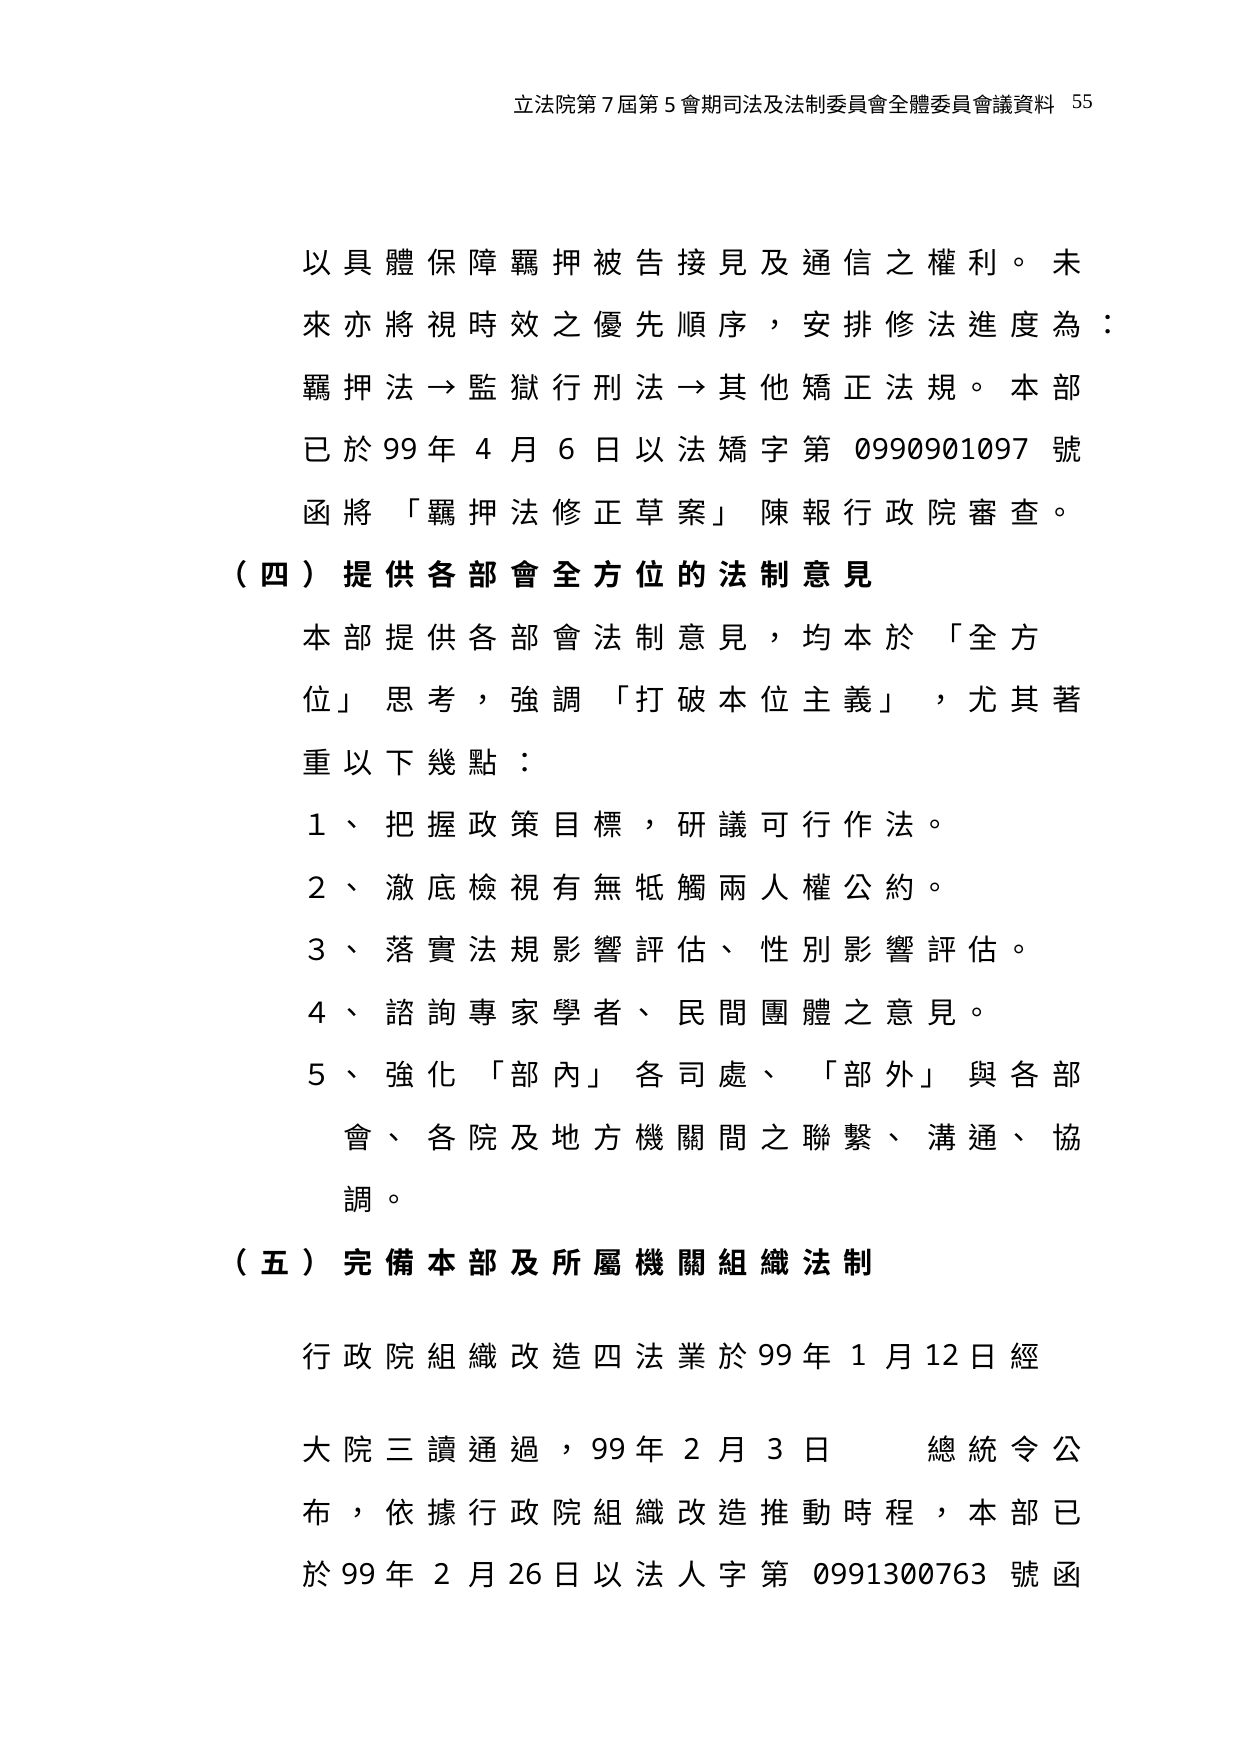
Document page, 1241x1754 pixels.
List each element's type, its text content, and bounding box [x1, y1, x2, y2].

text ４、諮詢專家學者、民間團體之意見。 [171, 969, 1087, 1031]
text 我國「羈押法」以及「監獄行刑法」分別制定於民國35、36年間，迄今已60餘年未進行全盤修正，多有不合時宜之處，加以國際人權時勢所趨，故有儘速修正之必要。為淘汰不合時宜之矯正法規，本部自97年12月間即組成「矯正法規專案研修小組」，就矯正法規進行全面性檢視與修正。現階段已完成「羈押法」第23條、第23條之1、第28條修正，並於98年5月13日由 總統公布施行，以具體保障羈押被告接見及通信之權利。未來亦將視時效之優先順序，安排修法進度為：羈押法→監獄行刑法→其他矯正法規。本部已於99年4月6日以法矯字第0990901097號函將「羈押法修正草案」陳報行政院審查。 [287, 219, 1087, 531]
text 行政院組織改造四法業於99年1月12日經 大院三讀通過，99年2月3日 總統令公布，依據行政院組織改造推動時程，本部已於99年2月26日以法人字第0991300763號函 [287, 1281, 1087, 1594]
text ５、強化「部內」各司處、「部外」與各部會、各院及地方機關間之聯繫、溝通、協調。 [258, 1031, 1087, 1219]
text （五）完備本部及所屬機關組織法制 [199, 1219, 1087, 1281]
text （四）提供各部會全方位的法制意見 [199, 531, 1087, 594]
text ２、澈底檢視有無牴觸兩人權公約。 [171, 844, 1087, 906]
text １、把握政策目標，研議可行作法。 [171, 781, 1087, 844]
text ３、落實法規影響評估、性別影響評估。 [171, 906, 1087, 969]
text 本部提供各部會法制意見，均本於「全方位」思考，強調「打破本位主義」，尤其著重以下幾點： [287, 594, 1087, 781]
